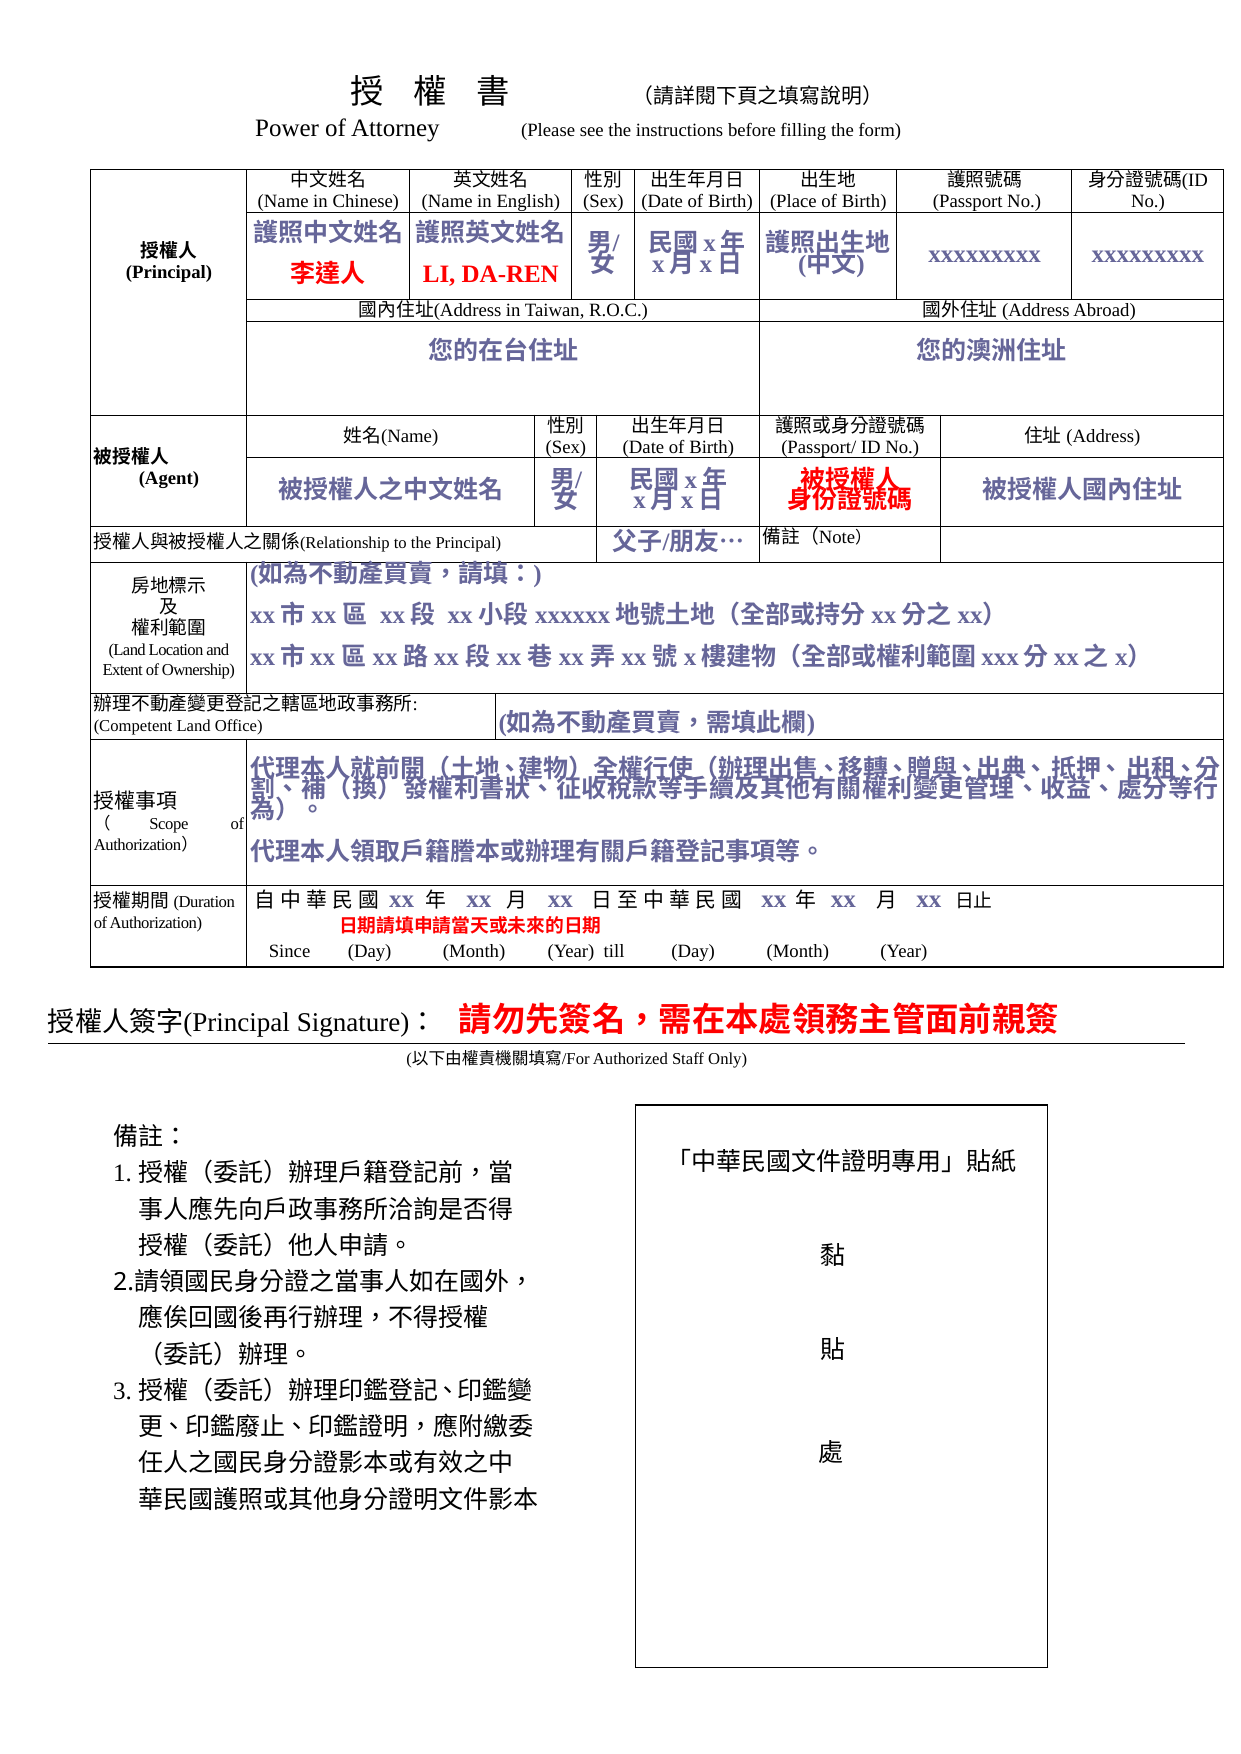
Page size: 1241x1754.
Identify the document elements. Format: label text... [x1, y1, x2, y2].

text 貼 [651, 1329, 1032, 1366]
table_cell 住址 (Address) [941, 416, 1223, 457]
table_cell 備註（Note） [760, 527, 940, 562]
text (以下由權責機關填寫/For Authorized Staff Only) [148, 1044, 1122, 1069]
table_header 身分證號碼(ID No.) [1072, 170, 1223, 212]
table_cell 國內住址(Address in Taiwan, R.O.C.) [247, 300, 759, 321]
text 備註： [113, 1117, 533, 1153]
table_header 性別 (Sex) [572, 170, 634, 212]
table_cell 性別 (Sex) [535, 416, 596, 457]
table_cell 國外住址 (Address Abroad) [760, 300, 1223, 321]
table_cell 房地標示 及 權利範圍 (Land Location and Extent of Ownership) [91, 563, 246, 693]
text 3. 授權（委託）辦理印鑑登記、印鑑變更、印鑑廢止、印鑑證明，應附繳委任人之國民身分證影本或有效之中華民國護照或其他身分證明文件影本。 [113, 1370, 533, 1515]
table_cell 自 中 華 民 國 xx 年 xx 月 xx 日 至 中 華 民 國 xx 年 xx 月 xx 日止 日期請填申請當天或未來的日期 Since (Day) (Month) (Year) till (Day) (Month) (Year) [247, 886, 1223, 966]
table_cell 被授權人之中文姓名 [247, 458, 534, 526]
table_cell 辦理不動產變更登記之轄區地政事務所: (Competent Land Office) [91, 694, 495, 738]
text 1. 授權（委託）辦理戶籍登記前，當事人應先向戶政事務所洽詢是否得授權（委託）他人申請。 [113, 1153, 533, 1262]
table_cell (如為不動產買賣，需填此欄) [496, 694, 1223, 738]
table_cell xxxxxxxxx [897, 213, 1071, 299]
text 黏 [651, 1236, 1032, 1272]
table_cell 護照或身分證號碼 (Passport/ ID No.) [760, 416, 940, 457]
table_cell 姓名(Name) [247, 416, 534, 457]
table_cell 民國x年 x月x日 [635, 213, 759, 299]
table_cell 出生年月日 (Date of Birth) [597, 416, 759, 457]
table_cell 護照中文姓名 李達人 [247, 213, 409, 299]
table_cell xxxxxxxxx [1072, 213, 1223, 299]
text 2.請領國民身分證之當事人如在國外，應俟回國後再行辦理，不得授權（委託）辦理。 [113, 1262, 533, 1370]
table_cell 代理本人就前開（土地、建物）全權行使（辦理出售、移轉、贈與、出典、 抵押、 出租、分割、補（換）發權利書狀、征收稅款等手續及其他有關權利變更管理、收益、處分等行為）。 代理本人領取戶籍謄本或辦理有關戶籍登記事項等。 [247, 740, 1223, 885]
table_cell 被授權人國內住址 [941, 458, 1223, 526]
table_cell 護照出生地 (中文) [760, 213, 896, 299]
table_cell 授權期間 (Duration of Authorization) [91, 886, 246, 966]
table_cell 父子/朋友… [597, 527, 759, 562]
text 處 [651, 1433, 1032, 1469]
table_cell 男/女 [535, 458, 596, 526]
table_cell 授權事項 （Scope of Authorization） [91, 740, 246, 885]
table_cell 被授權人 (Agent) [91, 416, 246, 526]
table_header 英文姓名 (Name in English) [410, 170, 571, 212]
table_header 護照號碼 (Passport No.) [897, 170, 1071, 212]
table_cell [941, 527, 1223, 562]
table_header 授權人 (Principal) [60, 58, 1185, 150]
text 「中華民國文件證明專用」貼紙 [651, 1142, 1032, 1178]
text 授權人簽字(Principal Signature)： 請勿先簽名，需在本處領務主管面前親簽 [48, 992, 1185, 1043]
table_cell 您的在台住址 [247, 322, 759, 414]
table_cell 被授權人 身份證號碼 [760, 458, 940, 526]
table_header 授權人 (Principal) [91, 170, 246, 414]
text [98, 1109, 548, 1644]
table_header 出生地 (Place of Birth) [760, 170, 896, 212]
table_cell 您的澳洲住址 [760, 322, 1223, 414]
table_cell (如為不動產買賣，請填：) xx市 xx 區 xx段 xx 小段 xxxxxx地號土地（全部或持分 xx分之 xx） xx市xx 區 xx 路xx 段 xx 巷 xx 弄 xx 號 x樓建物（全部或權利範圍xxx分xx之 x） [247, 563, 1223, 693]
table_cell 護照英文姓名 LI, DA-REN [410, 213, 571, 299]
table_header 中文姓名 (Name in Chinese) [247, 170, 409, 212]
table_header 出生年月日 (Date of Birth) [635, 170, 759, 212]
table_cell 授權人與被授權人之關係(Relationship to the Principal) [91, 527, 596, 562]
table_cell 男/女 [572, 213, 634, 299]
table_cell 民國x年 x月x日 [597, 458, 759, 526]
